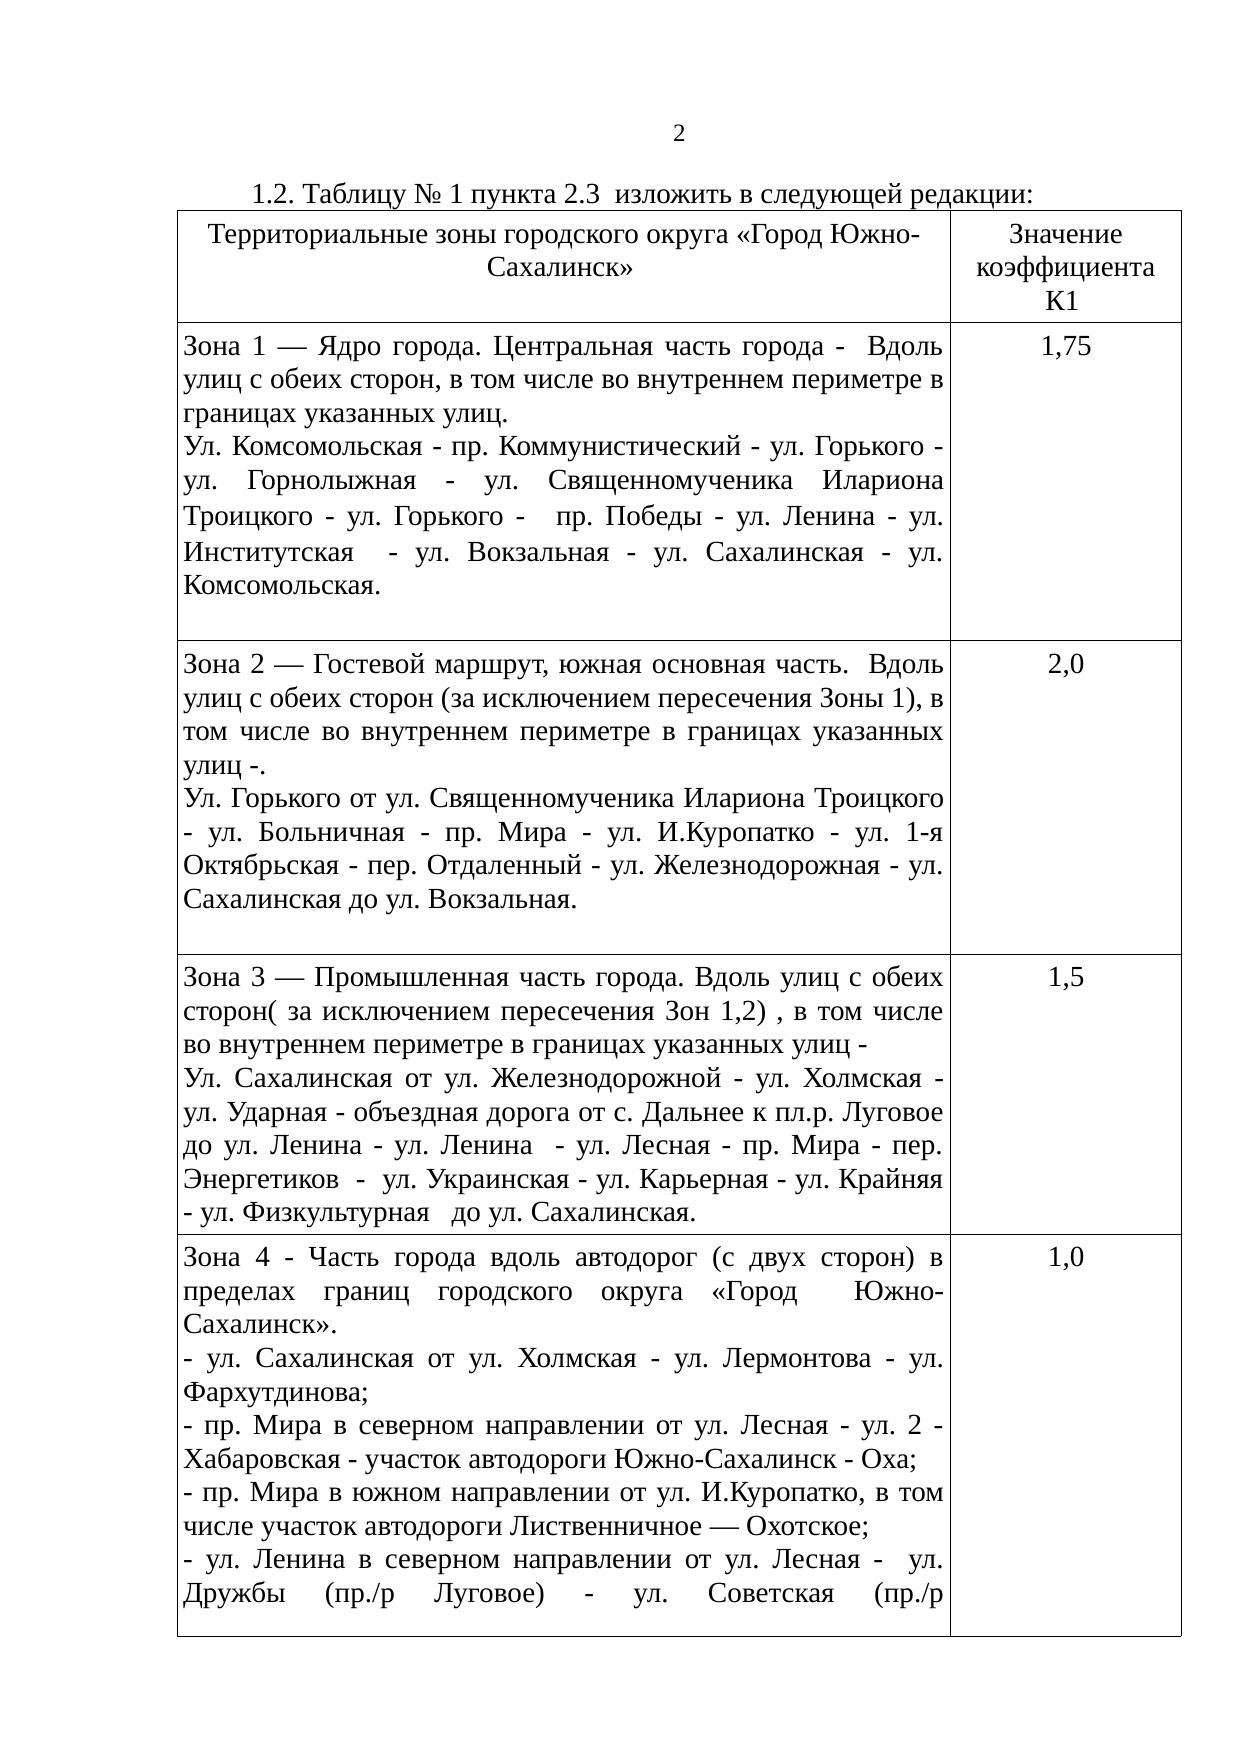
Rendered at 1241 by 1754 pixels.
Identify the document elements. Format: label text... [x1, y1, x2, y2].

text 1.2. Таблицу № 1 пункта 2.3 изложить в следующей редакции: [177, 176, 1181, 210]
table_cell Зона 2 — Гостевой маршрут, южная основная часть. Вдоль улиц с обеих сторон (за исключением пересечения Зоны 1), в том числе во внутреннем периметре в границах указанных улиц -. Ул. Горького от ул. Священномученика Илариона Троицкого - ул. Больничная - пр. Мира - ул. И.Куропатко - ул. 1-я Октябрьская - пер. Отдаленный - ул. Железнодорожная - ул. Сахалинская до ул. Вокзальная. [178, 641, 950, 954]
table_cell 1,5 [951, 955, 1181, 1234]
table_cell 2,0 [951, 641, 1181, 954]
table_cell Зона 3 — Промышленная часть города. Вдоль улиц с обеих сторон( за исключением пересечения Зон 1,2) , в том числе во внутреннем периметре в границах указанных улиц - Ул. Сахалинская от ул. Железнодорожной - ул. Холмская - ул. Ударная - объездная дорога от с. Дальнее к пл.р. Луговое до ул. Ленина - ул. Ленина - ул. Лесная - пр. Мира - пер. Энергетиков - ул. Украинская - ул. Карьерная - ул. Крайняя - ул. Физкультурная до ул. Сахалинская. [178, 955, 950, 1234]
table_cell Зона 4 - Часть города вдоль автодорог (с двух сторон) в пределах границ городского округа «Город Южно-Сахалинск». - ул. Сахалинская от ул. Холмская - ул. Лермонтова - ул. Фархутдинова; - пр. Мира в северном направлении от ул. Лесная - ул. 2 - Хабаровская - участок автодороги Южно-Сахалинск - Оха; - пр. Мира в южном направлении от ул. И.Куропатко, в том числе участок автодороги Лиственничное — Охотское; - ул. Ленина в северном направлении от ул. Лесная - ул. Дружбы (пр./р Луговое) - ул. Советская (пр./р [178, 1235, 950, 1636]
table_header Значение коэффициента К1 [951, 211, 1181, 322]
table_cell 1,0 [951, 1235, 1181, 1636]
table_cell 1,75 [951, 323, 1181, 640]
table_header Территориальные зоны городского округа «Город Южно-Сахалинск» [178, 211, 950, 322]
table_cell Зона 1 — Ядро города. Центральная часть города - Вдоль улиц с обеих сторон, в том числе во внутреннем периметре в границах указанных улиц. Ул. Комсомольская - пр. Коммунистический - ул. Горького - ул. Горнолыжная - ул. Священномученика Илариона Троицкого - ул. Горького - ипр. Победы - ул. Ленина - ул. Институтская - ул. Вокзальная - ул. Сахалинская - ул. Комсомольская. [178, 323, 950, 640]
